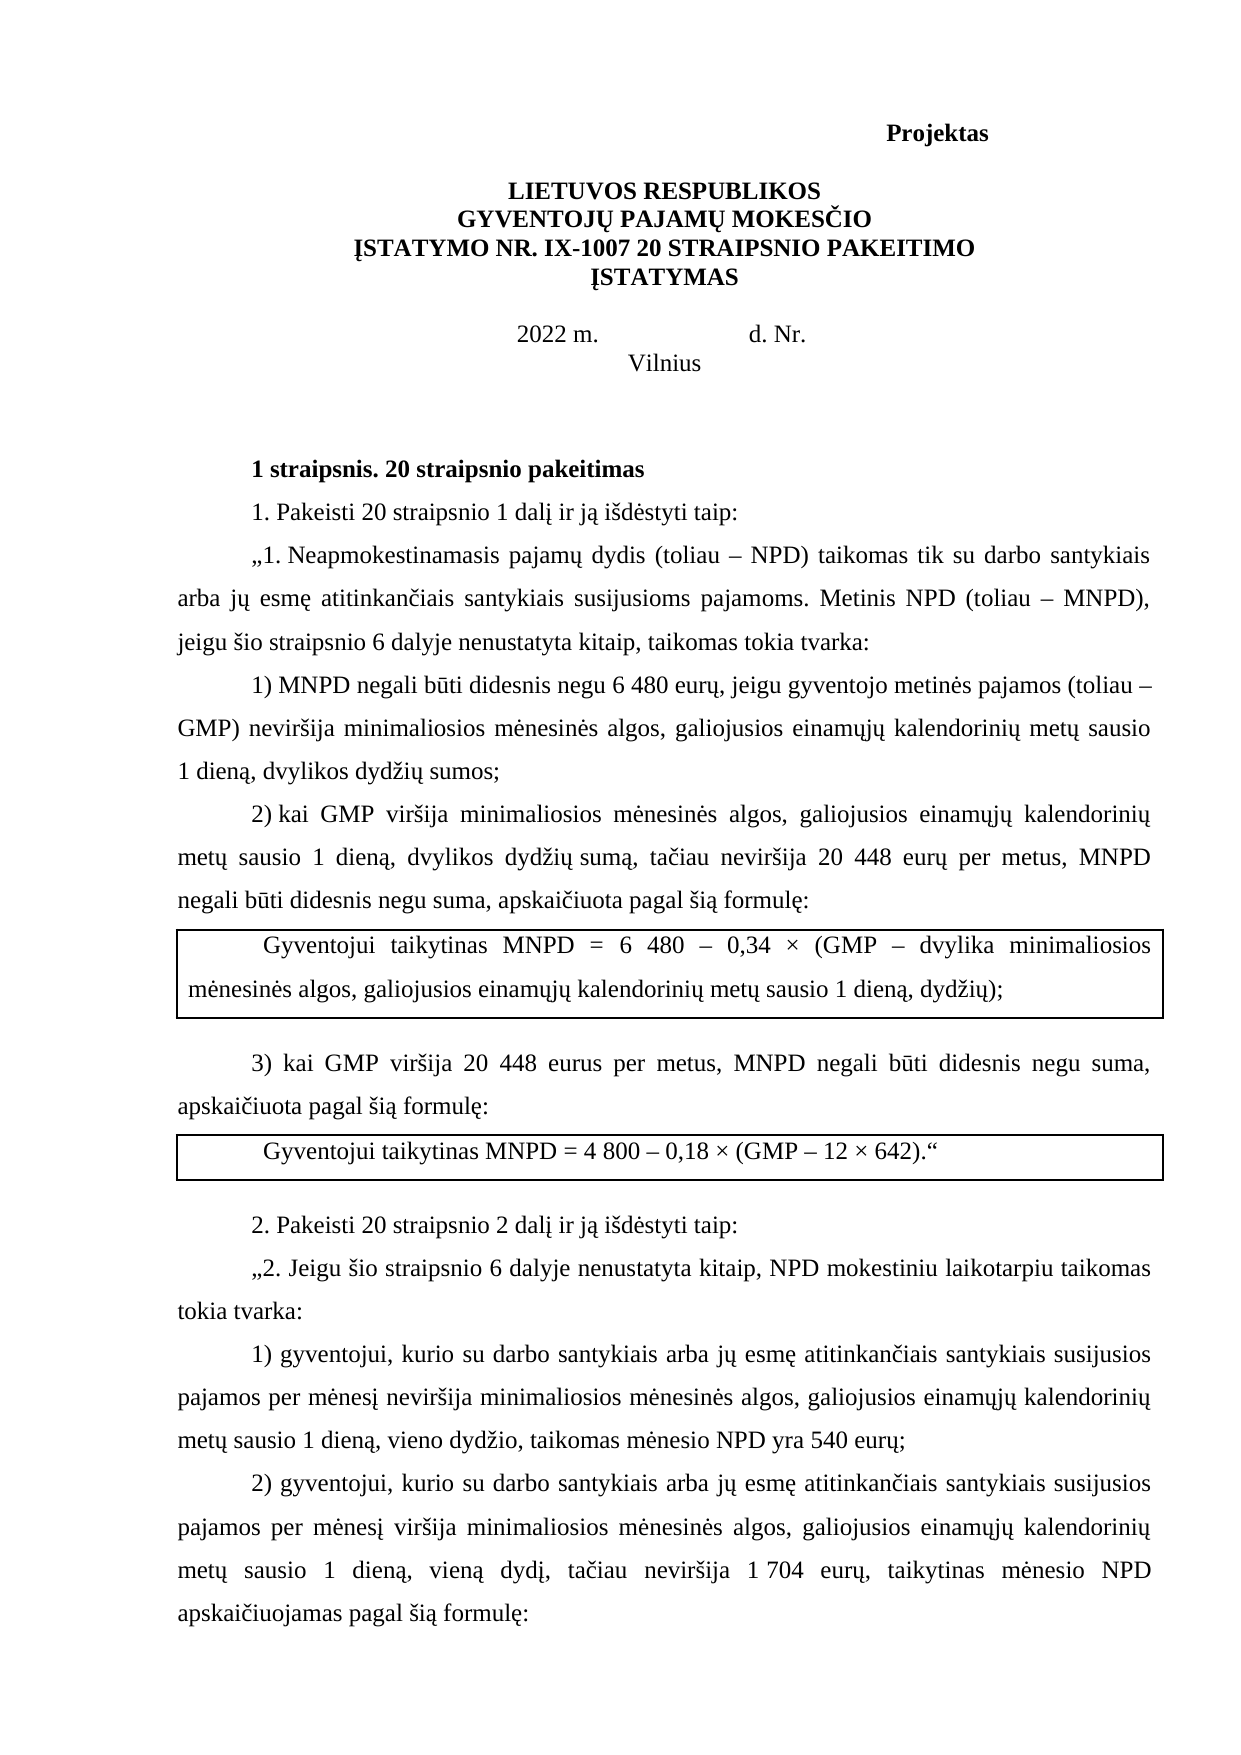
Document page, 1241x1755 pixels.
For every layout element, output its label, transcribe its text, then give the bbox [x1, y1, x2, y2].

text 1. Pakeisti 20 straipsnio 1 dalį ir ją išdėstyti taip: [177, 497, 1152, 526]
text 2. Pakeisti 20 straipsnio 2 dalį ir ją išdėstyti taip: [177, 1210, 1152, 1238]
text 3) kai GMP viršija 20 448 eurus per metus, MNPD negali būti didesnis negu suma, apskaičiuota pagal šią formulę: [177, 1048, 1152, 1119]
text 1) MNPD negali būti didesnis negu 6 480 eurų, jeigu gyventojo metinės pajamos (toliau – GMP) neviršija minimaliosios mėnesinės algos, galiojusios einamųjų kalendorinių metų sausio 1 dieną, dvylikos dydžių sumos; [177, 670, 1152, 785]
text ĮSTATYMO NR. IX-1007 20 STRAIPSNIO PAKEITIMO [177, 233, 1152, 262]
text „2. Jeigu šio straipsnio 6 dalyje nenustatyta kitaip, NPD mokestiniu laikotarpiu taikomas tokia tvarka: [177, 1253, 1152, 1325]
text 2) gyventojui, kurio su darbo santykiais arba jų esmę atitinkančiais santykiais susijusios pajamos per mėnesį viršija minimaliosios mėnesinės algos, galiojusios einamųjų kalendorinių metų sausio 1 dieną, vieną dydį, tačiau neviršija 1 704 eurų, taikytinas mėnesio NPD apskaičiuojamas pagal šią formulę: [177, 1468, 1152, 1627]
text 1 straipsnis. 20 straipsnio pakeitimas [177, 454, 1152, 483]
text „1. Neapmokestinamasis pajamų dydis (toliau – NPD) taikomas tik su darbo santykiais arba jų esmę atitinkančiais santykiais susijusioms pajamoms. Metinis NPD (toliau – MNPD), jeigu šio straipsnio 6 dalyje nenustatyta kitaip, taikomas tokia tvarka: [177, 540, 1152, 655]
text 2) kai GMP viršija minimaliosios mėnesinės algos, galiojusios einamųjų kalendorinių metų sausio 1 dieną, dvylikos dydžių sumą, tačiau neviršija 20 448 eurų per metus, MNPD negali būti didesnis negu suma, apskaičiuota pagal šią formulę: [177, 799, 1152, 914]
text projektas [886, 118, 1152, 147]
text ĮSTATYMAS [177, 262, 1152, 291]
text 2022 m. d. Nr. [177, 319, 1152, 348]
text GYVENTOJŲ PAJAMŲ MOKESČIO [177, 204, 1152, 233]
text Vilnius [177, 348, 1152, 377]
table_header Gyventojui taikytinas MNPD = 4 800 – 0,18 × (GMP – 12 × 642).“ [178, 1136, 1162, 1179]
text LIETUVOS RESPUBLIKOS [177, 176, 1152, 204]
text 1) gyventojui, kurio su darbo santykiais arba jų esmę atitinkančiais santykiais susijusios pajamos per mėnesį neviršija minimaliosios mėnesinės algos, galiojusios einamųjų kalendorinių metų sausio 1 dieną, vieno dydžio, taikomas mėnesio NPD yra 540 eurų; [177, 1339, 1152, 1454]
table_header Gyventojui taikytinas MNPD = 6 480 – 0,34 × (GMP – dvylika minimaliosios mėnesinės algos, galiojusios einamųjų kalendorinių metų sausio 1 dieną, dydžių); [178, 931, 1162, 1017]
